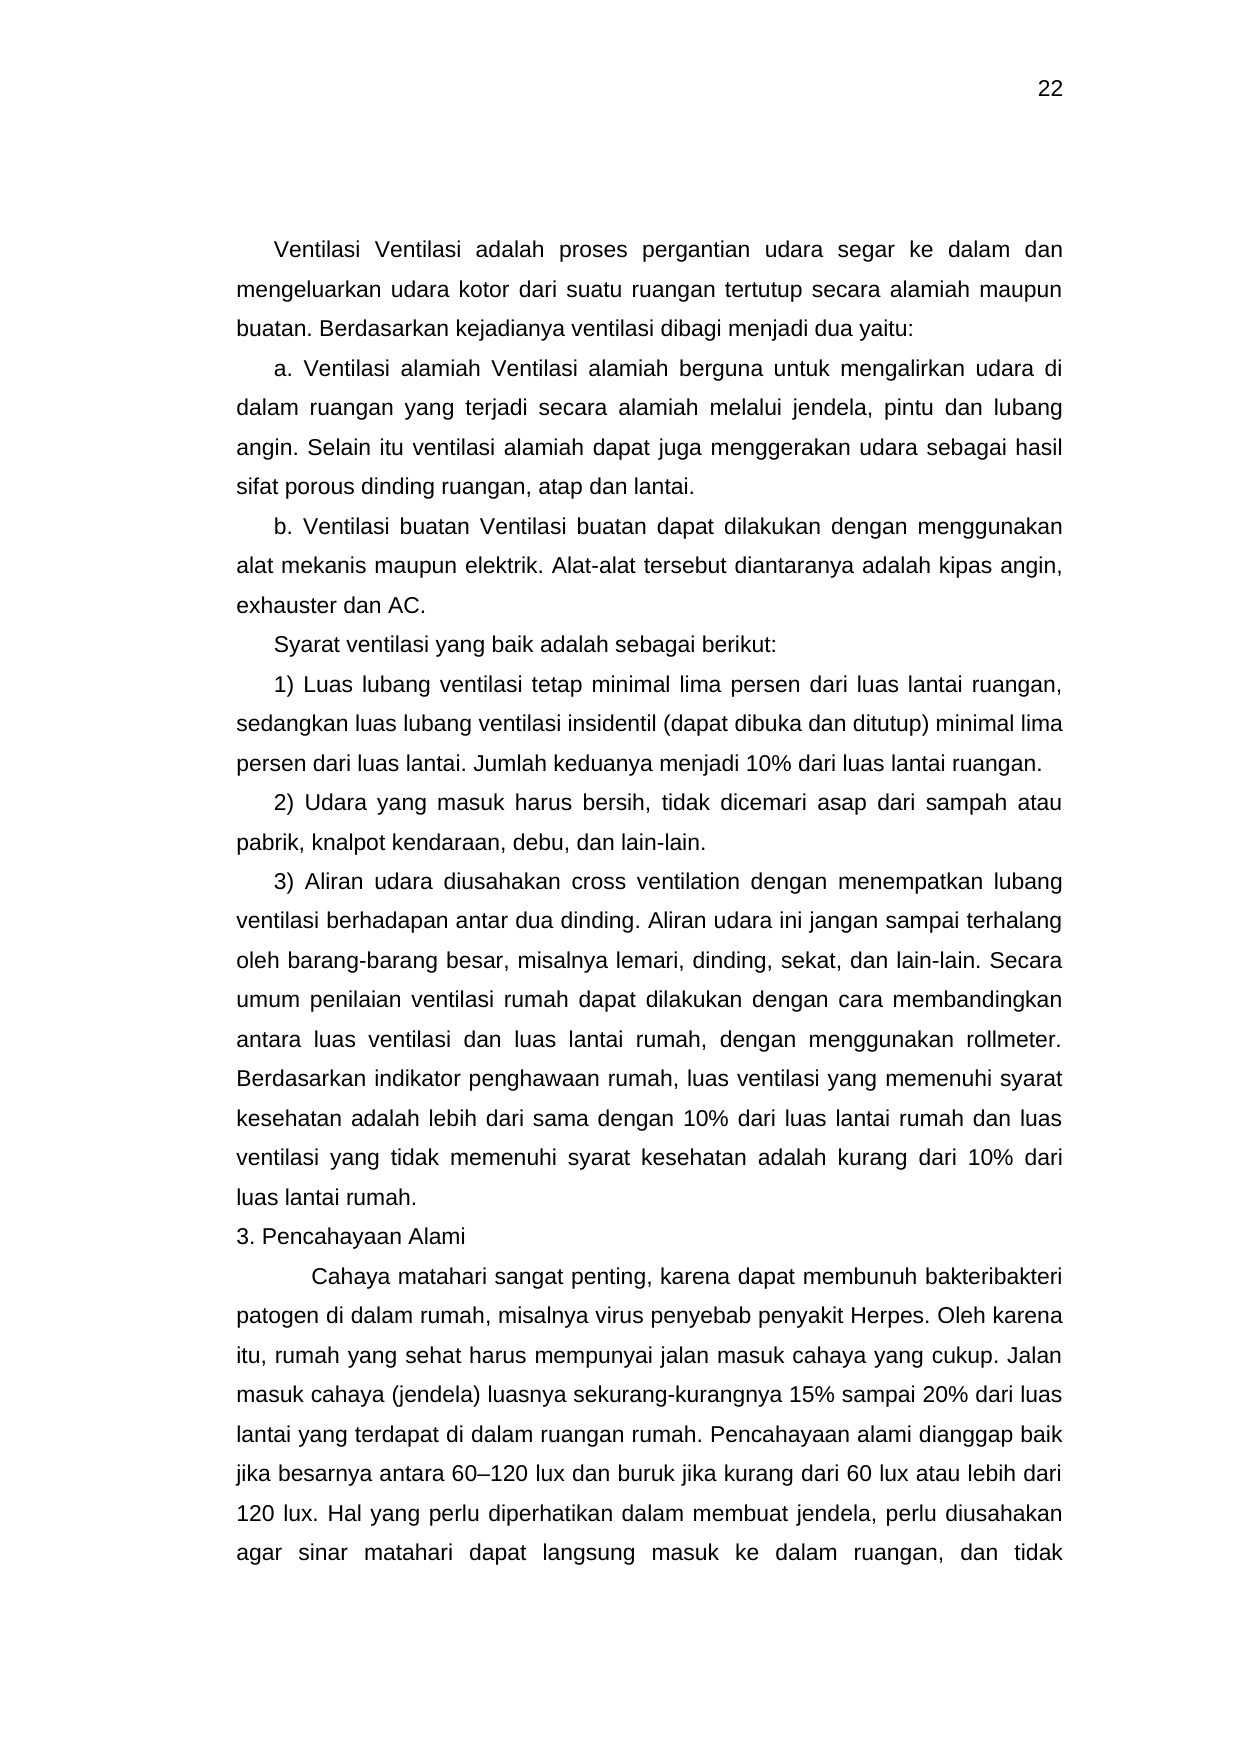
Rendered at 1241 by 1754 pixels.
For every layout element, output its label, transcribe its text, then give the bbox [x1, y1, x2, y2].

text 2) Udara yang masuk harus bersih, tidak dicemari asap dari sampah atau pabrik, knalpot kendaraan, debu, dan lain-lain. [236, 789, 1063, 855]
text Cahaya matahari sangat penting, karena dapat membunuh bakteribakteri patogen di dalam rumah, misalnya virus penyebab penyakit Herpes. Oleh karena itu, rumah yang sehat harus mempunyai jalan masuk cahaya yang cukup. Jalan masuk cahaya (jendela) luasnya sekurang-kurangnya 15% sampai 20% dari luas lantai yang terdapat di dalam ruangan rumah. Pencahayaan alami dianggap baik jika besarnya antara 60–120 lux dan buruk jika kurang dari 60 lux atau lebih dari 120 lux. Hal yang perlu diperhatikan dalam membuat jendela, perlu diusahakan agar sinar matahari dapat langsung masuk ke dalam ruangan, dan tidak [236, 1263, 1063, 1565]
text 3. Pencahayaan Alami [236, 1223, 1063, 1249]
text Ventilasi Ventilasi adalah proses pergantian udara segar ke dalam dan mengeluarkan udara kotor dari suatu ruangan tertutup secara alamiah maupun buatan. Berdasarkan kejadianya ventilasi dibagi menjadi dua yaitu: [236, 236, 1063, 342]
text 1) Luas lubang ventilasi tetap minimal lima persen dari luas lantai ruangan, sedangkan luas lubang ventilasi insidentil (dapat dibuka dan ditutup) minimal lima persen dari luas lantai. Jumlah keduanya menjadi 10% dari luas lantai ruangan. [236, 671, 1063, 776]
text a. Ventilasi alamiah Ventilasi alamiah berguna untuk mengalirkan udara di dalam ruangan yang terjadi secara alamiah melalui jendela, pintu dan lubang angin. Selain itu ventilasi alamiah dapat juga menggerakan udara sebagai hasil sifat porous dinding ruangan, atap dan lantai. [236, 355, 1063, 499]
text b. Ventilasi buatan Ventilasi buatan dapat dilakukan dengan menggunakan alat mekanis maupun elektrik. Alat-alat tersebut diantaranya adalah kipas angin, exhauster dan AC. [236, 513, 1063, 618]
text Syarat ventilasi yang baik adalah sebagai berikut: [236, 631, 1063, 657]
text 3) Aliran udara diusahakan cross ventilation dengan menempatkan lubang ventilasi berhadapan antar dua dinding. Aliran udara ini jangan sampai terhalang oleh barang-barang besar, misalnya lemari, dinding, sekat, dan lain-lain. Secara umum penilaian ventilasi rumah dapat dilakukan dengan cara membandingkan antara luas ventilasi dan luas lantai rumah, dengan menggunakan rollmeter. Berdasarkan indikator penghawaan rumah, luas ventilasi yang memenuhi syarat kesehatan adalah lebih dari sama dengan 10% dari luas lantai rumah dan luas ventilasi yang tidak memenuhi syarat kesehatan adalah kurang dari 10% dari luas lantai rumah. [236, 868, 1063, 1210]
